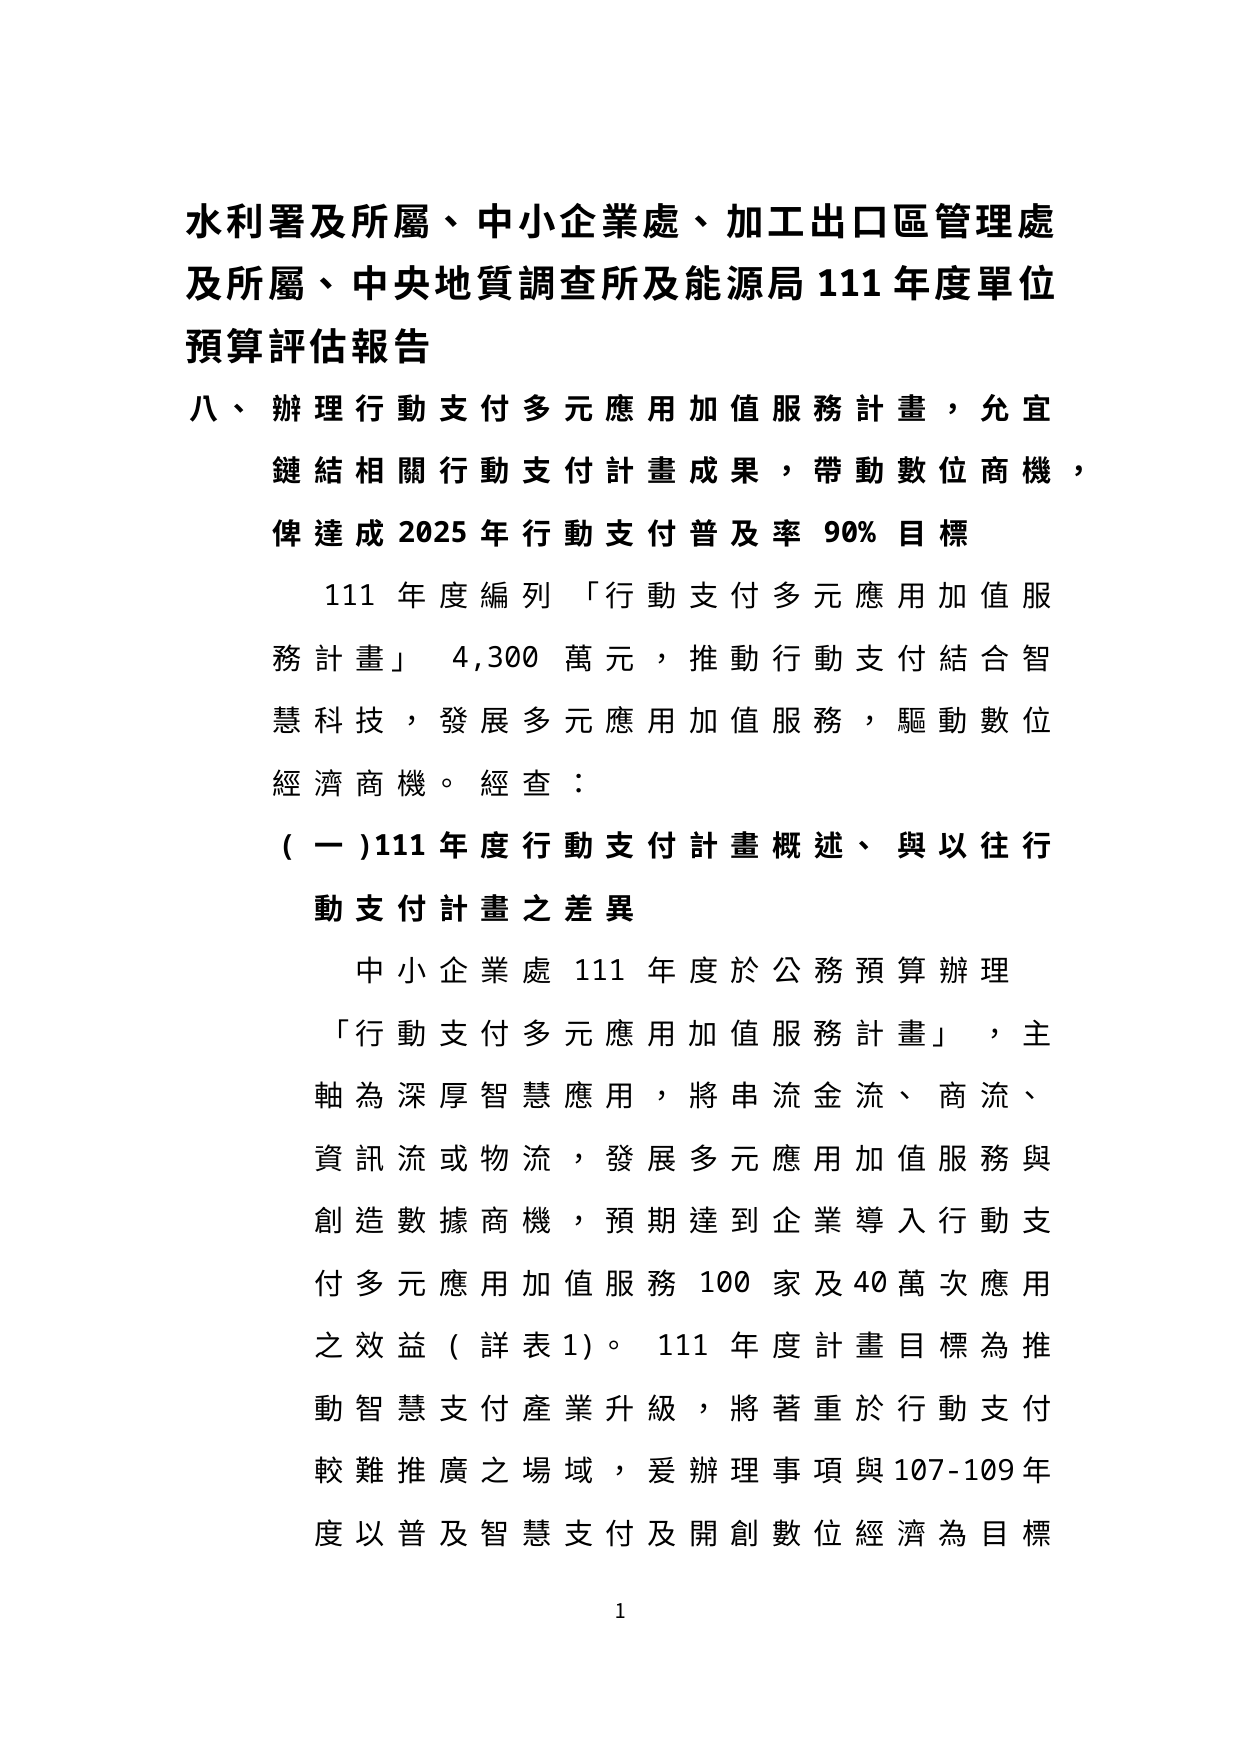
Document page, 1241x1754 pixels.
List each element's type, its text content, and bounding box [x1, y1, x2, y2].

text 八、辦理行動支付多元應用加值服務計畫，允宜鏈結相關行動支付計畫成果，帶動數位商機，俾達成2025年行動支付普及率90%目標 [183, 365, 1058, 552]
text (一)111年度行動支付計畫概述、與以往行動支付計畫之差異 [242, 802, 1058, 927]
text 中小企業處111年度於公務預算辦理「行動支付多元應用加值服務計畫」，主軸為深厚智慧應用，將串流金流、商流、資訊流或物流，發展多元應用加值服務與創造數據商機，預期達到企業導入行動支付多元應用加值服務100家及40萬次應用之效益(詳表1)。111年度計畫目標為推動智慧支付產業升級，將著重於行動支付較難推廣之場域，爰辦理事項與107-109年度以普及智慧支付及開創數位經濟為目標 [271, 927, 1058, 1552]
text 水利署及所屬、中小企業處、加工出口區管理處及所屬、中央地質調查所及能源局111年度單位預算評估報告 [183, 177, 1058, 365]
text 111年度編列「行動支付多元應用加值服務計畫」4,300萬元，推動行動支付結合智慧科技，發展多元應用加值服務，驅動數位經濟商機。經查： [242, 552, 1058, 802]
